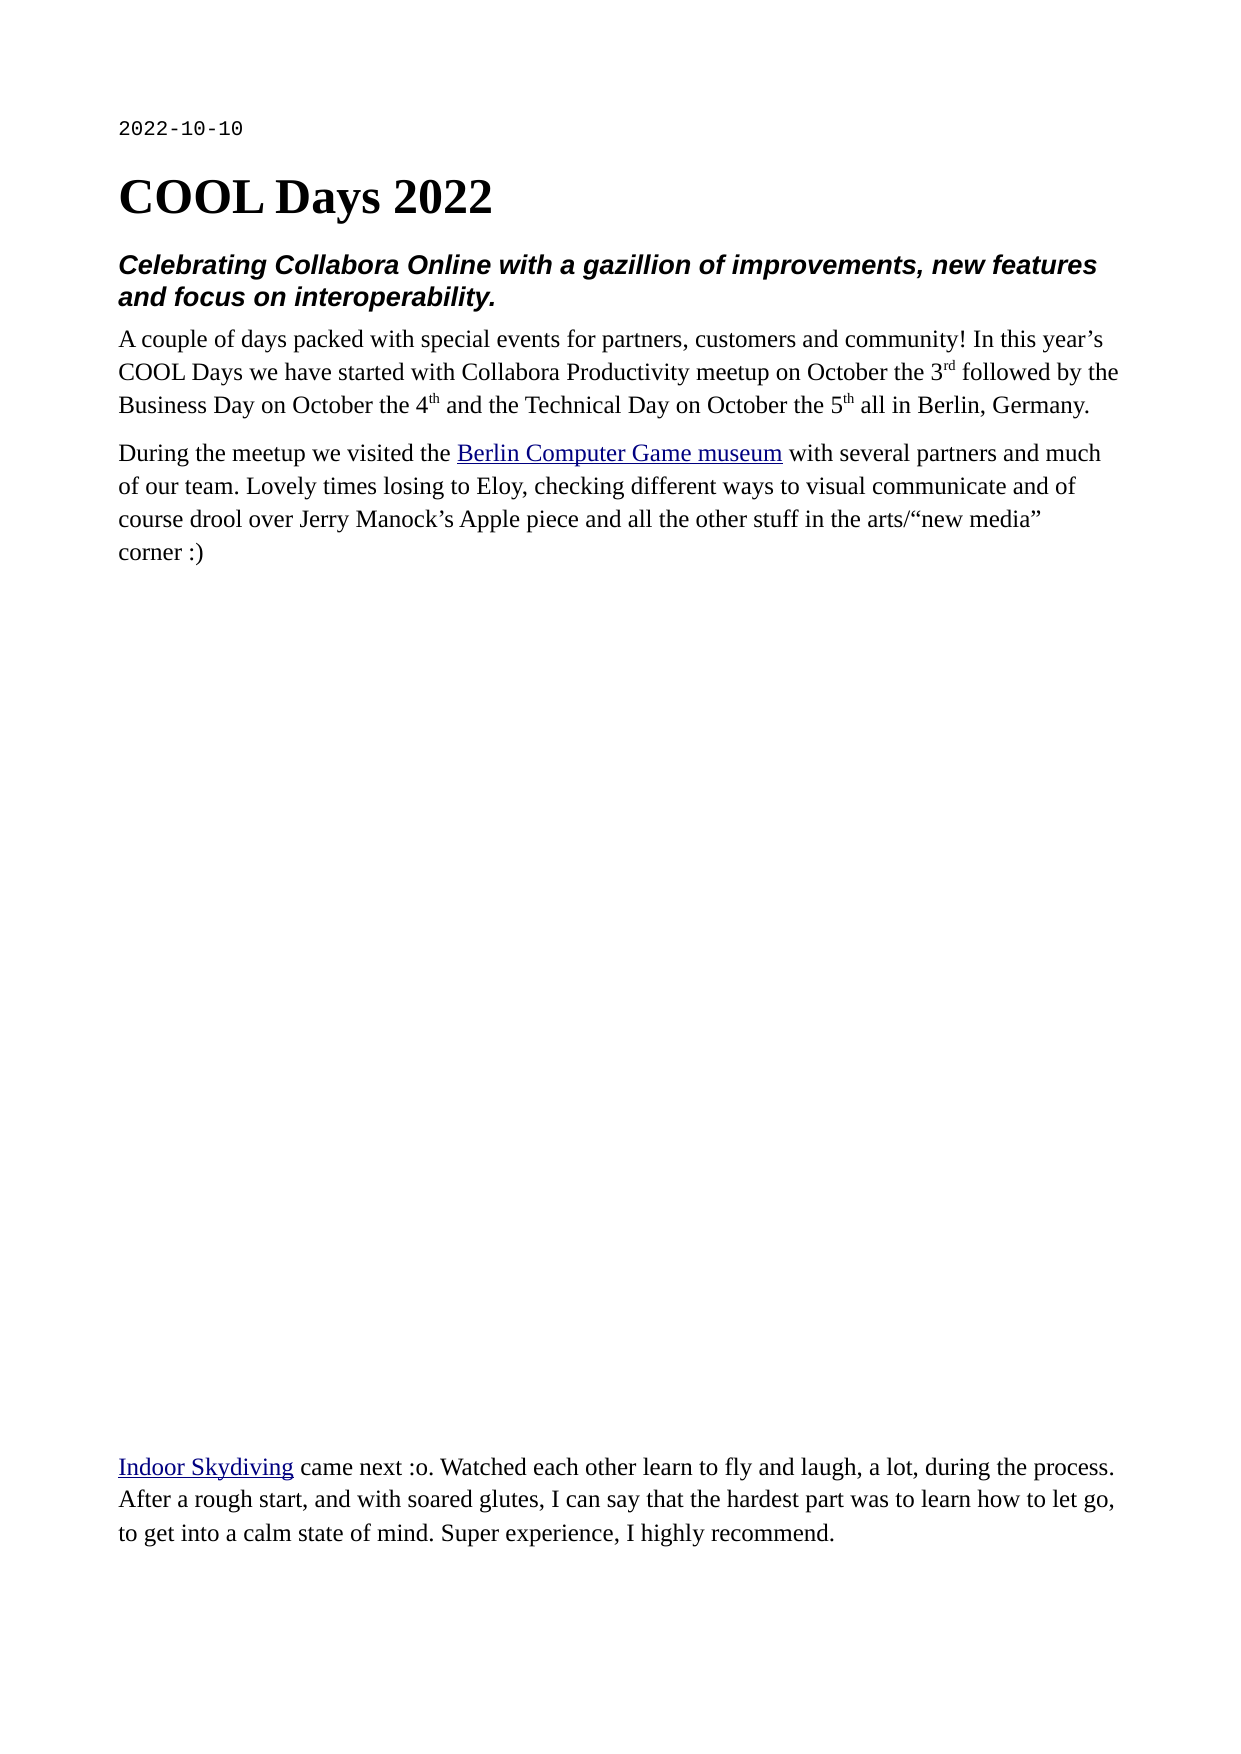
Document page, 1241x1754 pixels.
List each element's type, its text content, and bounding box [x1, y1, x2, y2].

subtitle COOL Days 2022 [118, 167, 1122, 224]
text During the meetup we visited the Berlin Computer Game museum with several partners and much of our team. Lovely times losing to Eloy, checking different ways to visual communicate and of course drool over Jerry Manock’s Apple piece and all the other stuff in the arts/“new media” corner :) [118, 438, 1122, 566]
text 2022-10-10 [118, 118, 1122, 142]
text Indoor Skydiving came next :o. Watched each other learn to fly and laugh, a lot, during the process. After a rough start, and with soared glutes, I can say that the hardest part was to learn how to let go, to get into a calm state of mind. Super experience, I highly recommend. [118, 1452, 1122, 1546]
subtitle Celebrating Collabora Online with a gazillion of improvements, new features and focus on interoperability. [118, 249, 1122, 312]
text A couple of days packed with special events for partners, customers and community! In this year’s COOL Days we have started with Collabora Productivity meetup on October the 3rd followed by the Business Day on October the 4th and the Technical Day on October the 5th all in Berlin, Germany. [118, 324, 1122, 419]
